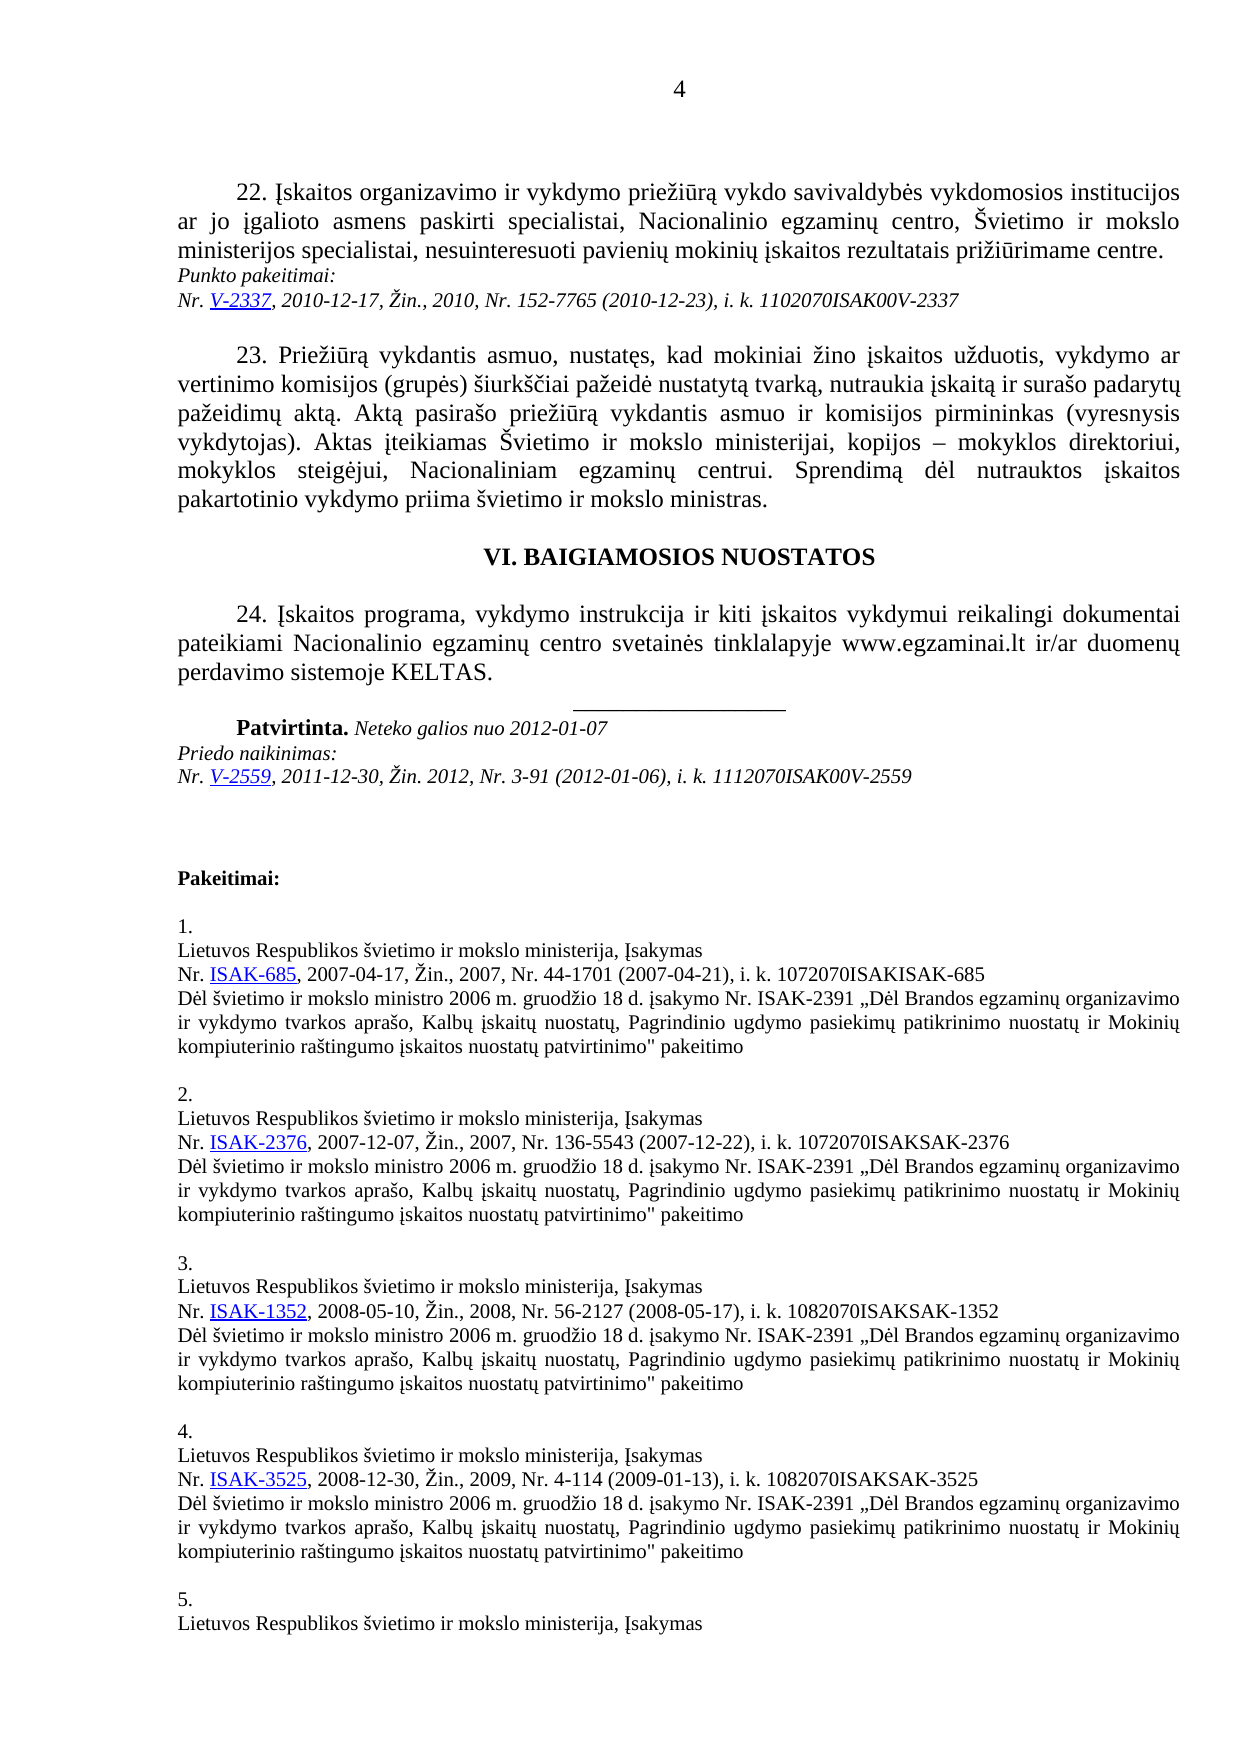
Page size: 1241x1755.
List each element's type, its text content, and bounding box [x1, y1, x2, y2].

text 1. [177, 913, 1181, 938]
text Priedo naikinimas: [177, 740, 1181, 764]
text Lietuvos Respublikos švietimo ir mokslo ministerija, Įsakymas [177, 1611, 1181, 1635]
text 4. [177, 1419, 1181, 1443]
text Dėl švietimo ir mokslo ministro 2006 m. gruodžio 18 d. įsakymo Nr. ISAK-2391 „Dėl Brandos egzaminų organizavimo ir vykdymo tvarkos aprašo, Kalbų įskaitų nuostatų, Pagrindinio ugdymo pasiekimų patikrinimo nuostatų ir Mokinių kompiuterinio raštingumo įskaitos nuostatų patvirtinimo" pakeitimo [177, 1491, 1181, 1563]
text _________________ [177, 685, 1181, 714]
text Patvirtinta. Neteko galios nuo 2012-01-07 [177, 714, 1181, 740]
text Lietuvos Respublikos švietimo ir mokslo ministerija, Įsakymas [177, 1106, 1181, 1130]
text Nr. ISAK-3525, 2008-12-30, Žin., 2009, Nr. 4-114 (2009-01-13), i. k. 1082070ISAKSAK-3525 [177, 1467, 1181, 1491]
text Dėl švietimo ir mokslo ministro 2006 m. gruodžio 18 d. įsakymo Nr. ISAK-2391 „Dėl Brandos egzaminų organizavimo ir vykdymo tvarkos aprašo, Kalbų įskaitų nuostatų, Pagrindinio ugdymo pasiekimų patikrinimo nuostatų ir Mokinių kompiuterinio raštingumo įskaitos nuostatų patvirtinimo" pakeitimo [177, 1154, 1181, 1226]
text 5. [177, 1587, 1181, 1611]
text 2. [177, 1082, 1181, 1106]
text Punkto pakeitimai: [177, 263, 1181, 287]
text 24. Įskaitos programa, vykdymo instrukcija ir kiti įskaitos vykdymui reikalingi dokumentai pateikiami Nacionalinio egzaminų centro svetainės tinklalapyje www.egzaminai.lt ir/ar duomenų perdavimo sistemoje KELTAS. [177, 599, 1181, 685]
text 3. [177, 1250, 1181, 1274]
text Nr. V-2559, 2011-12-30, Žin. 2012, Nr. 3-91 (2012-01-06), i. k. 1112070ISAK00V-2559 [177, 764, 1181, 788]
text Dėl švietimo ir mokslo ministro 2006 m. gruodžio 18 d. įsakymo Nr. ISAK-2391 „Dėl Brandos egzaminų organizavimo ir vykdymo tvarkos aprašo, Kalbų įskaitų nuostatų, Pagrindinio ugdymo pasiekimų patikrinimo nuostatų ir Mokinių kompiuterinio raštingumo įskaitos nuostatų patvirtinimo" pakeitimo [177, 986, 1181, 1058]
text Lietuvos Respublikos švietimo ir mokslo ministerija, Įsakymas [177, 1443, 1181, 1467]
text Lietuvos Respublikos švietimo ir mokslo ministerija, Įsakymas [177, 938, 1181, 962]
text Lietuvos Respublikos švietimo ir mokslo ministerija, Įsakymas [177, 1274, 1181, 1298]
text 22. Įskaitos organizavimo ir vykdymo priežiūrą vykdo savivaldybės vykdomosios institucijos ar jo įgalioto asmens paskirti specialistai, Nacionalinio egzaminų centro, Švietimo ir mokslo ministerijos specialistai, nesuinteresuoti pavienių mokinių įskaitos rezultatais prižiūrimame centre. [177, 177, 1181, 263]
text Nr. ISAK-685, 2007-04-17, Žin., 2007, Nr. 44-1701 (2007-04-21), i. k. 1072070ISAKISAK-685 [177, 962, 1181, 986]
text Nr. V-2337, 2010-12-17, Žin., 2010, Nr. 152-7765 (2010-12-23), i. k. 1102070ISAK00V-2337 [177, 287, 1181, 312]
text Nr. ISAK-2376, 2007-12-07, Žin., 2007, Nr. 136-5543 (2007-12-22), i. k. 1072070ISAKSAK-2376 [177, 1130, 1181, 1154]
text Dėl švietimo ir mokslo ministro 2006 m. gruodžio 18 d. įsakymo Nr. ISAK-2391 „Dėl Brandos egzaminų organizavimo ir vykdymo tvarkos aprašo, Kalbų įskaitų nuostatų, Pagrindinio ugdymo pasiekimų patikrinimo nuostatų ir Mokinių kompiuterinio raštingumo įskaitos nuostatų patvirtinimo" pakeitimo [177, 1323, 1181, 1395]
text Nr. ISAK-1352, 2008-05-10, Žin., 2008, Nr. 56-2127 (2008-05-17), i. k. 1082070ISAKSAK-1352 [177, 1298, 1181, 1323]
text 23. Priežiūrą vykdantis asmuo, nustatęs, kad mokiniai žino įskaitos užduotis, vykdymo ar vertinimo komisijos (grupės) šiurkščiai pažeidė nustatytą tvarką, nutraukia įskaitą ir surašo padarytų pažeidimų aktą. Aktą pasirašo priežiūrą vykdantis asmuo ir komisijos pirmininkas (vyresnysis vykdytojas). Aktas įteikiamas Švietimo ir mokslo ministerijai, kopijos – mokyklos direktoriui, mokyklos steigėjui, Nacionaliniam egzaminų centrui. Sprendimą dėl nutrauktos įskaitos pakartotinio vykdymo priima švietimo ir mokslo ministras. [177, 340, 1181, 513]
text Pakeitimai: [177, 865, 1181, 889]
text VI. BAIGIAMOSIOS NUOSTATOS [177, 542, 1181, 570]
